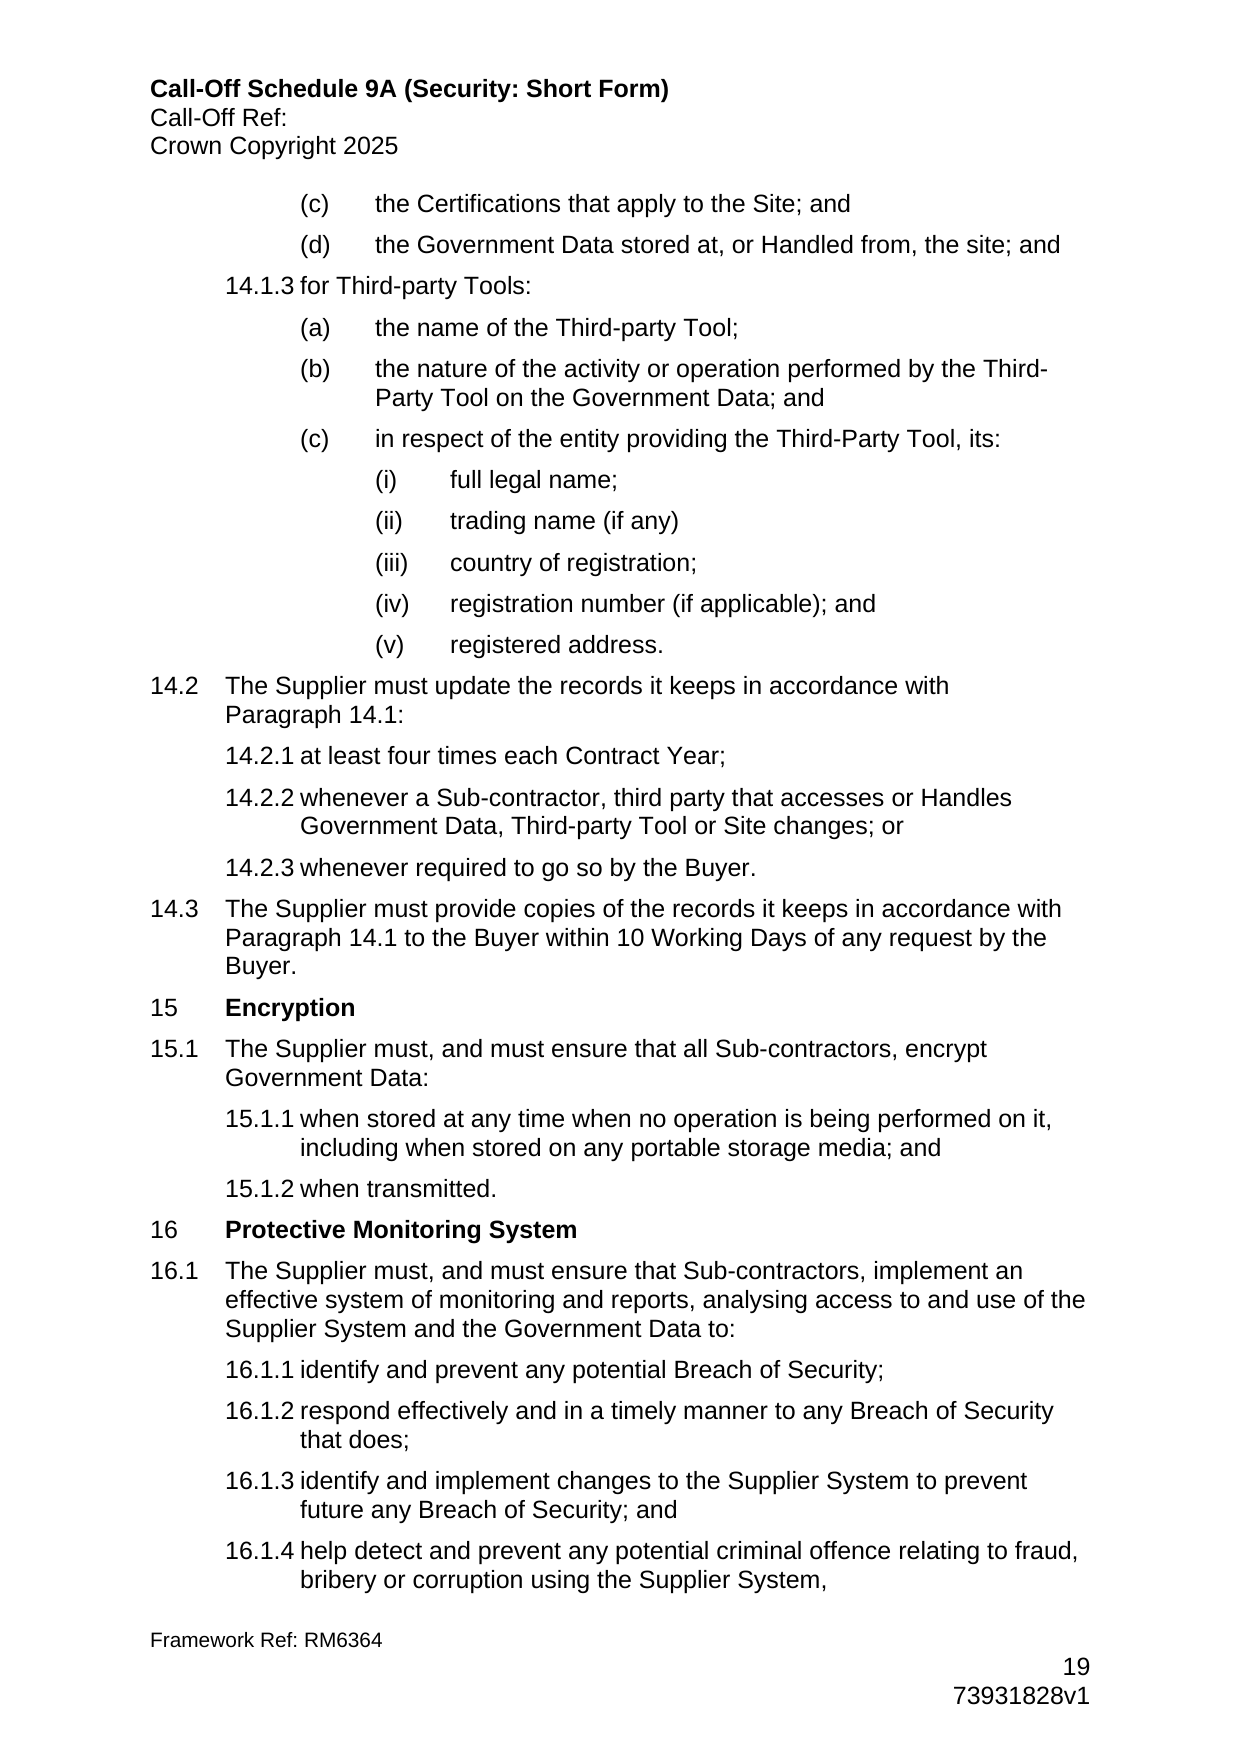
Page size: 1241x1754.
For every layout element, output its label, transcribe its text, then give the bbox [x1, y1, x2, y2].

subtitle full legal name; [375, 465, 1090, 494]
subtitle trading name (if any) [375, 506, 1090, 535]
subtitle whenever required to go so by the Buyer. [225, 853, 1090, 881]
subtitle The Supplier must, and must ensure that all Sub-contractors, encrypt Government Data: [150, 1034, 1090, 1091]
subtitle whenever a Sub-contractor, third party that accesses or Handles Government Data, Third-party Tool or Site changes; or [225, 783, 1090, 840]
subtitle Protective Monitoring System [150, 1215, 1090, 1244]
subtitle at least four times each Contract Year; [225, 741, 1090, 770]
subtitle when transmitted. [225, 1174, 1090, 1203]
subtitle in respect of the entity providing the Third-Party Tool, its: [300, 424, 1090, 453]
subtitle when stored at any time when no operation is being performed on it, including when stored on any portable storage media; and [225, 1104, 1090, 1161]
subtitle The Supplier must update the records it keeps in accordance with Paragraph 14.1: [150, 671, 1090, 729]
subtitle for Third-party Tools: [225, 271, 1090, 300]
subtitle the Government Data stored at, or Handled from, the site; and [300, 230, 1090, 259]
subtitle the name of the Third-party Tool; [300, 313, 1090, 341]
subtitle help detect and prevent any potential criminal offence relating to fraud, bribery or corruption using the Supplier System, [225, 1536, 1090, 1594]
subtitle the nature of the activity or operation performed by the Third-Party Tool on the Government Data; and [300, 354, 1090, 411]
subtitle The Supplier must, and must ensure that Sub-contractors, implement an effective system of monitoring and reports, analysing access to and use of the Supplier System and the Government Data to: [150, 1256, 1090, 1343]
subtitle country of registration; [375, 548, 1090, 576]
subtitle identify and implement changes to the Supplier System to prevent future any Breach of Security; and [225, 1466, 1090, 1524]
subtitle respond effectively and in a timely manner to any Breach of Security that does; [225, 1396, 1090, 1454]
subtitle the Certifications that apply to the Site; and [300, 189, 1090, 218]
subtitle registered address. [375, 630, 1090, 659]
subtitle Encryption [150, 993, 1090, 1021]
subtitle registration number (if applicable); and [375, 589, 1090, 618]
subtitle The Supplier must provide copies of the records it keeps in accordance with Paragraph 14.1 to the Buyer within 10 Working Days of any request by the Buyer. [150, 894, 1090, 980]
subtitle identify and prevent any potential Breach of Security; [225, 1355, 1090, 1384]
